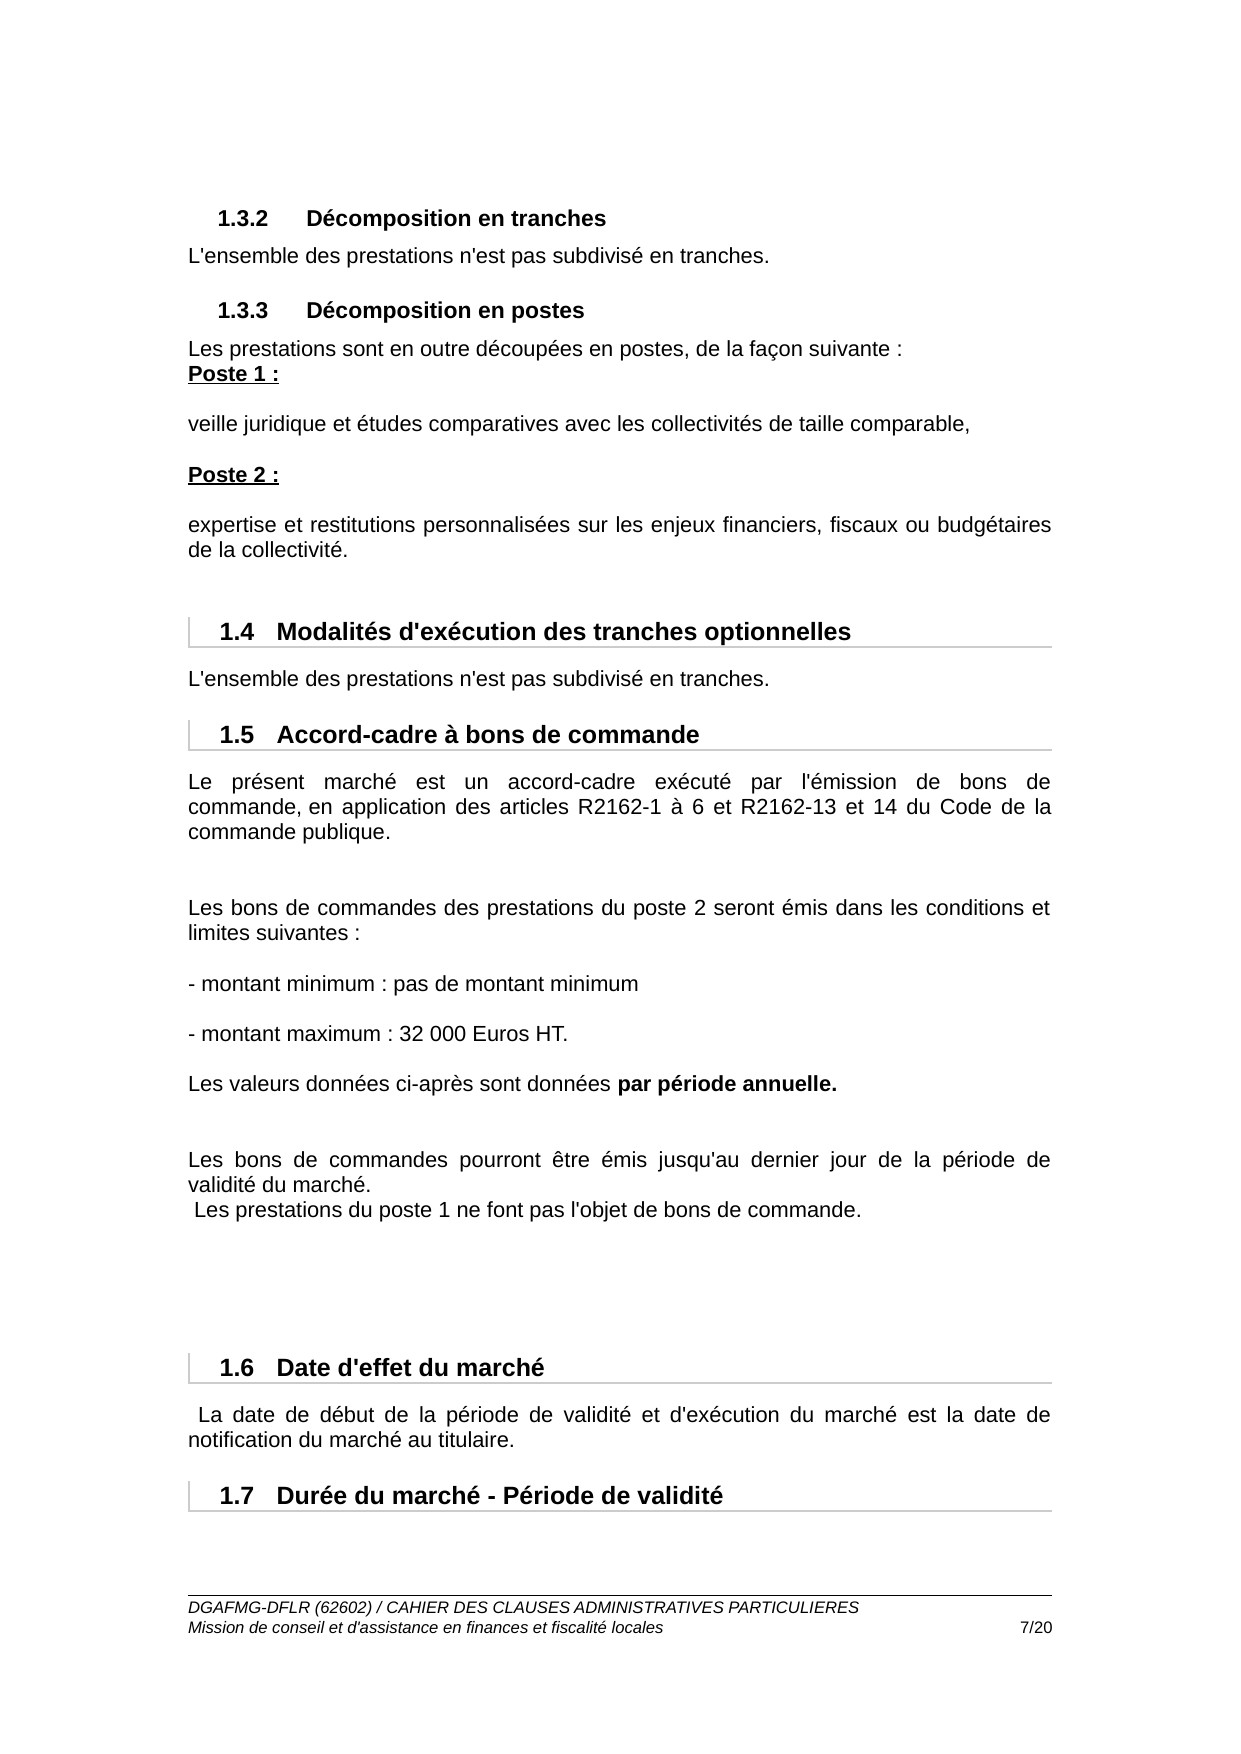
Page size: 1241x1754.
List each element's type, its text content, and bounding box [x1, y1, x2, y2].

text L'ensemble des prestations n'est pas subdivisé en tranches. [188, 243, 1052, 268]
text expertise et restitutions personnalisées sur les enjeux financiers, fiscaux ou budgétaires de la collectivité. [188, 512, 1052, 562]
text L'ensemble des prestations n'est pas subdivisé en tranches. [188, 666, 1052, 691]
text Les prestations du poste 1 ne font pas l'objet de bons de commande. [188, 1197, 1052, 1223]
subtitle Durée du marché - Période de validité [190, 1481, 1052, 1510]
subtitle Décomposition en postes [188, 297, 1052, 324]
subtitle Accord-cadre à bons de commande [190, 720, 1052, 749]
text veille juridique et études comparatives avec les collectivités de taille comparable, [188, 411, 1052, 436]
text Les prestations sont en outre découpées en postes, de la façon suivante : [188, 336, 1052, 361]
text Poste 1 : [188, 361, 1052, 386]
text - montant minimum : pas de montant minimum [188, 971, 1052, 996]
subtitle Date d'effet du marché [190, 1353, 1052, 1382]
text Les bons de commandes pourront être émis jusqu'au dernier jour de la période de validité du marché. [188, 1147, 1052, 1197]
text La date de début de la période de validité et d'exécution du marché est la date de notification du marché au titulaire. [188, 1401, 1052, 1452]
text Poste 2 : [188, 462, 1052, 487]
text Les bons de commandes des prestations du poste 2 seront émis dans les conditions et limites suivantes : [188, 895, 1052, 945]
text - montant maximum : 32 000 Euros HT. [188, 1021, 1052, 1046]
subtitle Décomposition en tranches [188, 204, 1052, 231]
text Les valeurs données ci-après sont données par période annuelle. [188, 1071, 1052, 1097]
text Le présent marché est un accord-cadre exécuté par l'émission de bons de commande, en application des articles R2162-1 à 6 et R2162-13 et 14 du Code de la commande publique. [188, 769, 1052, 844]
subtitle Modalités d'exécution des tranches optionnelles [190, 617, 1052, 646]
